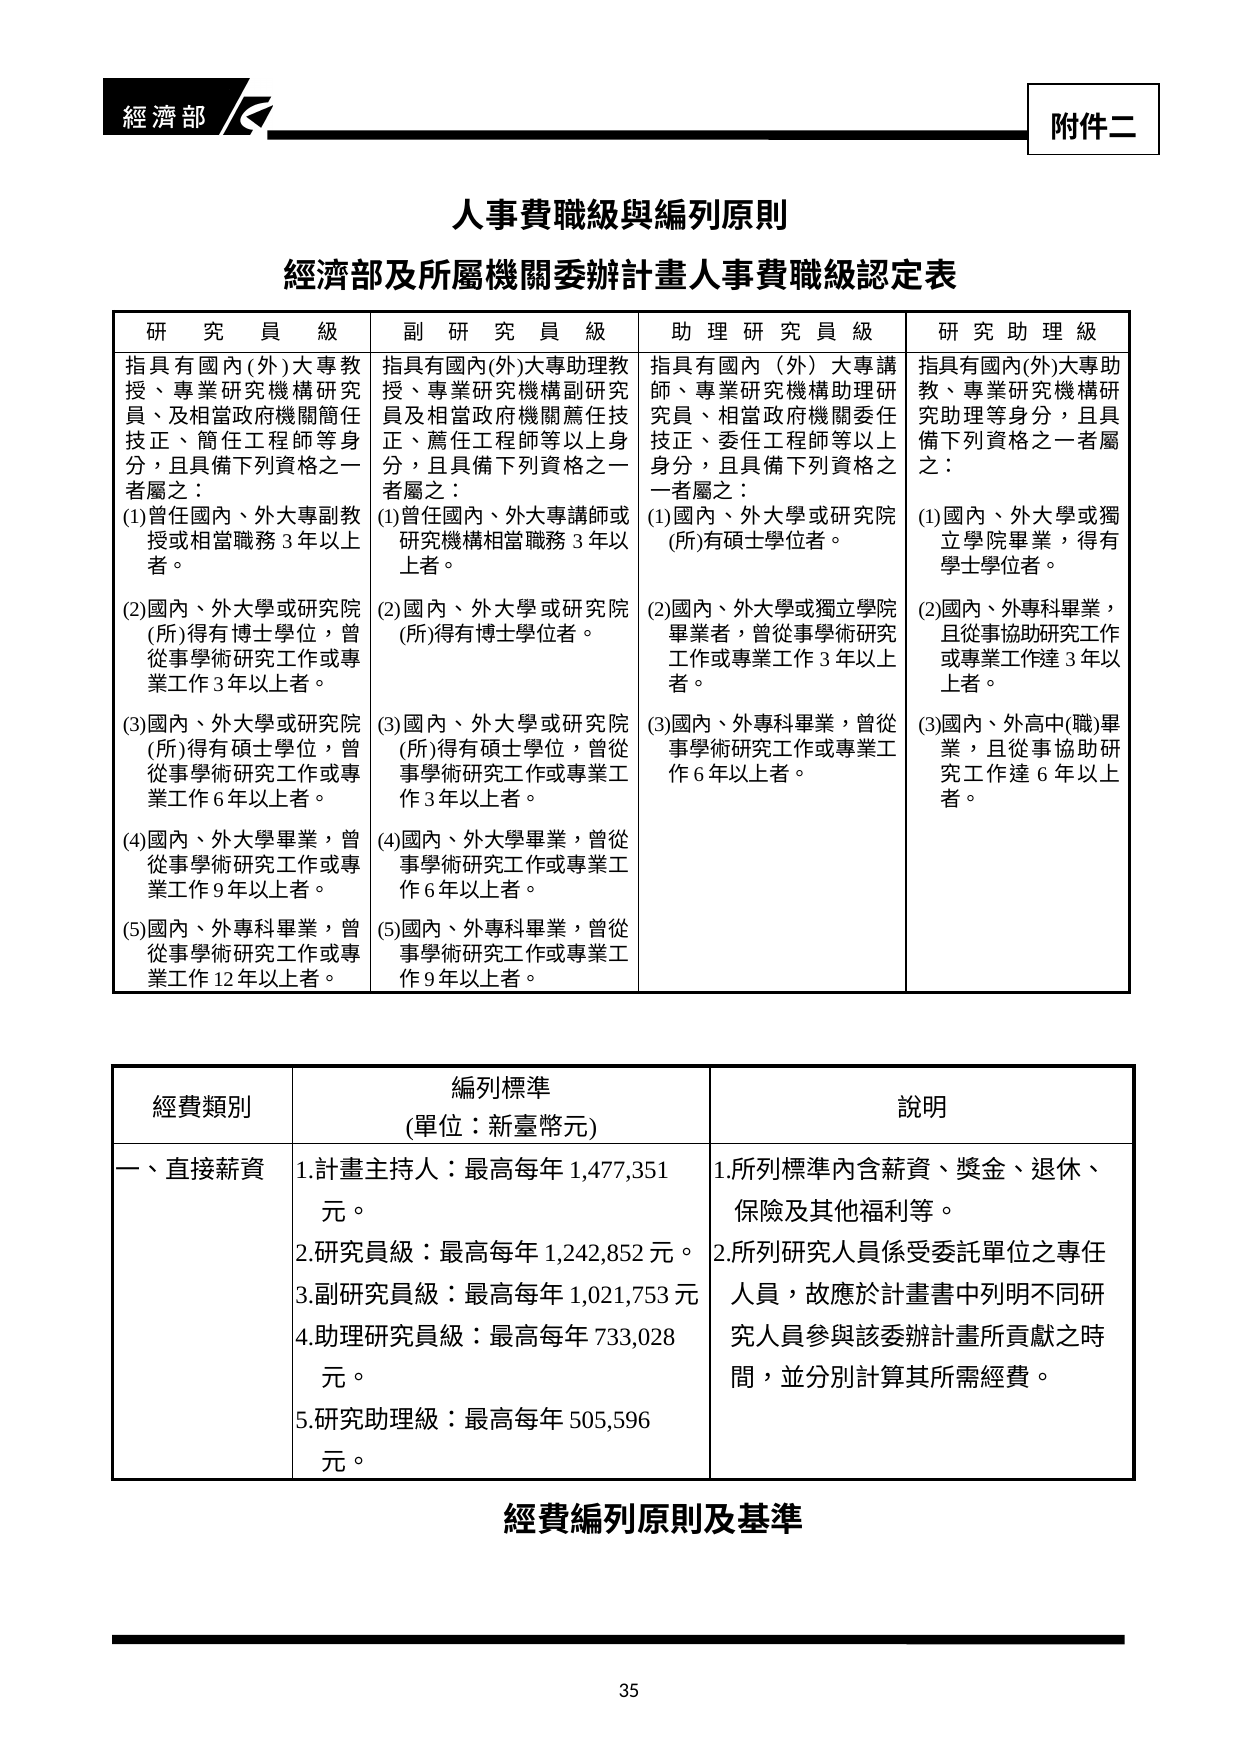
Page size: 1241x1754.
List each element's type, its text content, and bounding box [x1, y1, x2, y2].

table_cell (3)國內、外專科畢業，曾從事學術研究工作或專業工作6年以上者。 [639, 711, 905, 827]
table_cell (1)國內、外大學或獨立學院畢業，得有學士學位者。 [907, 503, 1128, 596]
table_header 編列標準 (單位：新臺幣元) [293, 1068, 709, 1142]
text 經濟部及所屬機關委辦計畫人事費職級認定表 [112, 249, 1128, 297]
table_cell (2)國內、外大學或獨立學院畢業者，曾從事學術研究工作或專業工作3年以上者。 [639, 596, 905, 711]
table_cell 指具有國內(外)大專助理教授、專業研究機構副研究員及相當政府機關薦任技正、薦任工程師等以上身分，且具備下列資格之一者屬之： [371, 353, 638, 503]
text 經費編列原則及基準 [112, 1493, 1128, 1541]
table_header 副研究員級 [371, 313, 638, 352]
table_cell (4)國內、外大學畢業，曾從事學術研究工作或專業工作6年以上者。 [371, 828, 638, 916]
table_header 研究助理級 [907, 313, 1128, 352]
table_cell 1.計畫主持人：最高每年1,477,351元。 2.研究員級：最高每年1,242,852元。 3.副研究員級：最高每年1,021,753元 4.助理研究員級：最高每年733,028元。 5.研究助理級：最高每年505,596元。 [293, 1144, 709, 1477]
text 人事費職級與編列原則 [112, 188, 1128, 237]
table_cell [907, 916, 1128, 991]
table_cell 指具有國內（外）大專講師、專業研究機構助理研究員、相當政府機關委任技正、委任工程師等以上身分，且具備下列資格之一者屬之： [639, 353, 905, 503]
table_cell (3)國內、外大學或研究院(所)得有碩士學位，曾從事學術研究工作或專業工作6年以上者。 [115, 711, 370, 827]
table_cell (3)國內、外大學或研究院(所)得有碩士學位，曾從事學術研究工作或專業工作3年以上者。 [371, 711, 638, 827]
table_cell 指具有國內(外)大專助教、專業研究機構研究助理等身分，且具備下列資格之一者屬之： [907, 353, 1128, 503]
table_cell [907, 828, 1128, 916]
table_header 研究員級 [115, 313, 370, 352]
table_cell 一、直接薪資 [114, 1144, 292, 1477]
table_cell [639, 916, 905, 991]
table_cell (4)國內、外大學畢業，曾從事學術研究工作或專業工作9年以上者。 [115, 828, 370, 916]
table_cell (2)國內、外大學或研究院(所)得有博士學位者。 [371, 596, 638, 711]
table_cell 1.所列標準內含薪資、獎金、退休、保險及其他福利等。 2.所列研究人員係受委託單位之專任人員，故應於計畫書中列明不同研究人員參與該委辦計畫所貢獻之時間，並分別計算其所需經費。 [711, 1144, 1132, 1477]
table_cell (1)國內、外大學或研究院(所)有碩士學位者。 [639, 503, 905, 596]
table_cell (5)國內、外專科畢業，曾從事學術研究工作或專業工作9年以上者。 [371, 916, 638, 991]
table_cell [639, 828, 905, 916]
text 附件二 [1043, 104, 1144, 146]
table_cell (1)曾任國內、外大專講師或研究機構相當職務3年以上者。 [371, 503, 638, 596]
table_cell 指具有國內(外)大專教授、專業研究機構研究員、及相當政府機關簡任技正、簡任工程師等身分，且具備下列資格之一者屬之： [115, 353, 370, 503]
table_header 助理研究員級 [639, 313, 905, 352]
table_cell (1)曾任國內、外大專副教授或相當職務3年以上者。 [115, 503, 370, 596]
table_cell (2)國內、外專科畢業，且從事協助研究工作或專業工作達3年以上者。 [907, 596, 1128, 711]
table_cell (3)國內、外高中(職)畢業，且從事協助研究工作達6年以上者。 [907, 711, 1128, 827]
table_cell (2)國內、外大學或研究院(所)得有博士學位，曾從事學術研究工作或專業工作3年以上者。 [115, 596, 370, 711]
table_header 經費類別 [114, 1068, 292, 1142]
table_cell (5)國內、外專科畢業，曾從事學術研究工作或專業工作12年以上者。 [115, 916, 370, 991]
table_header 說明 [711, 1068, 1132, 1142]
picture [103, 78, 273, 135]
